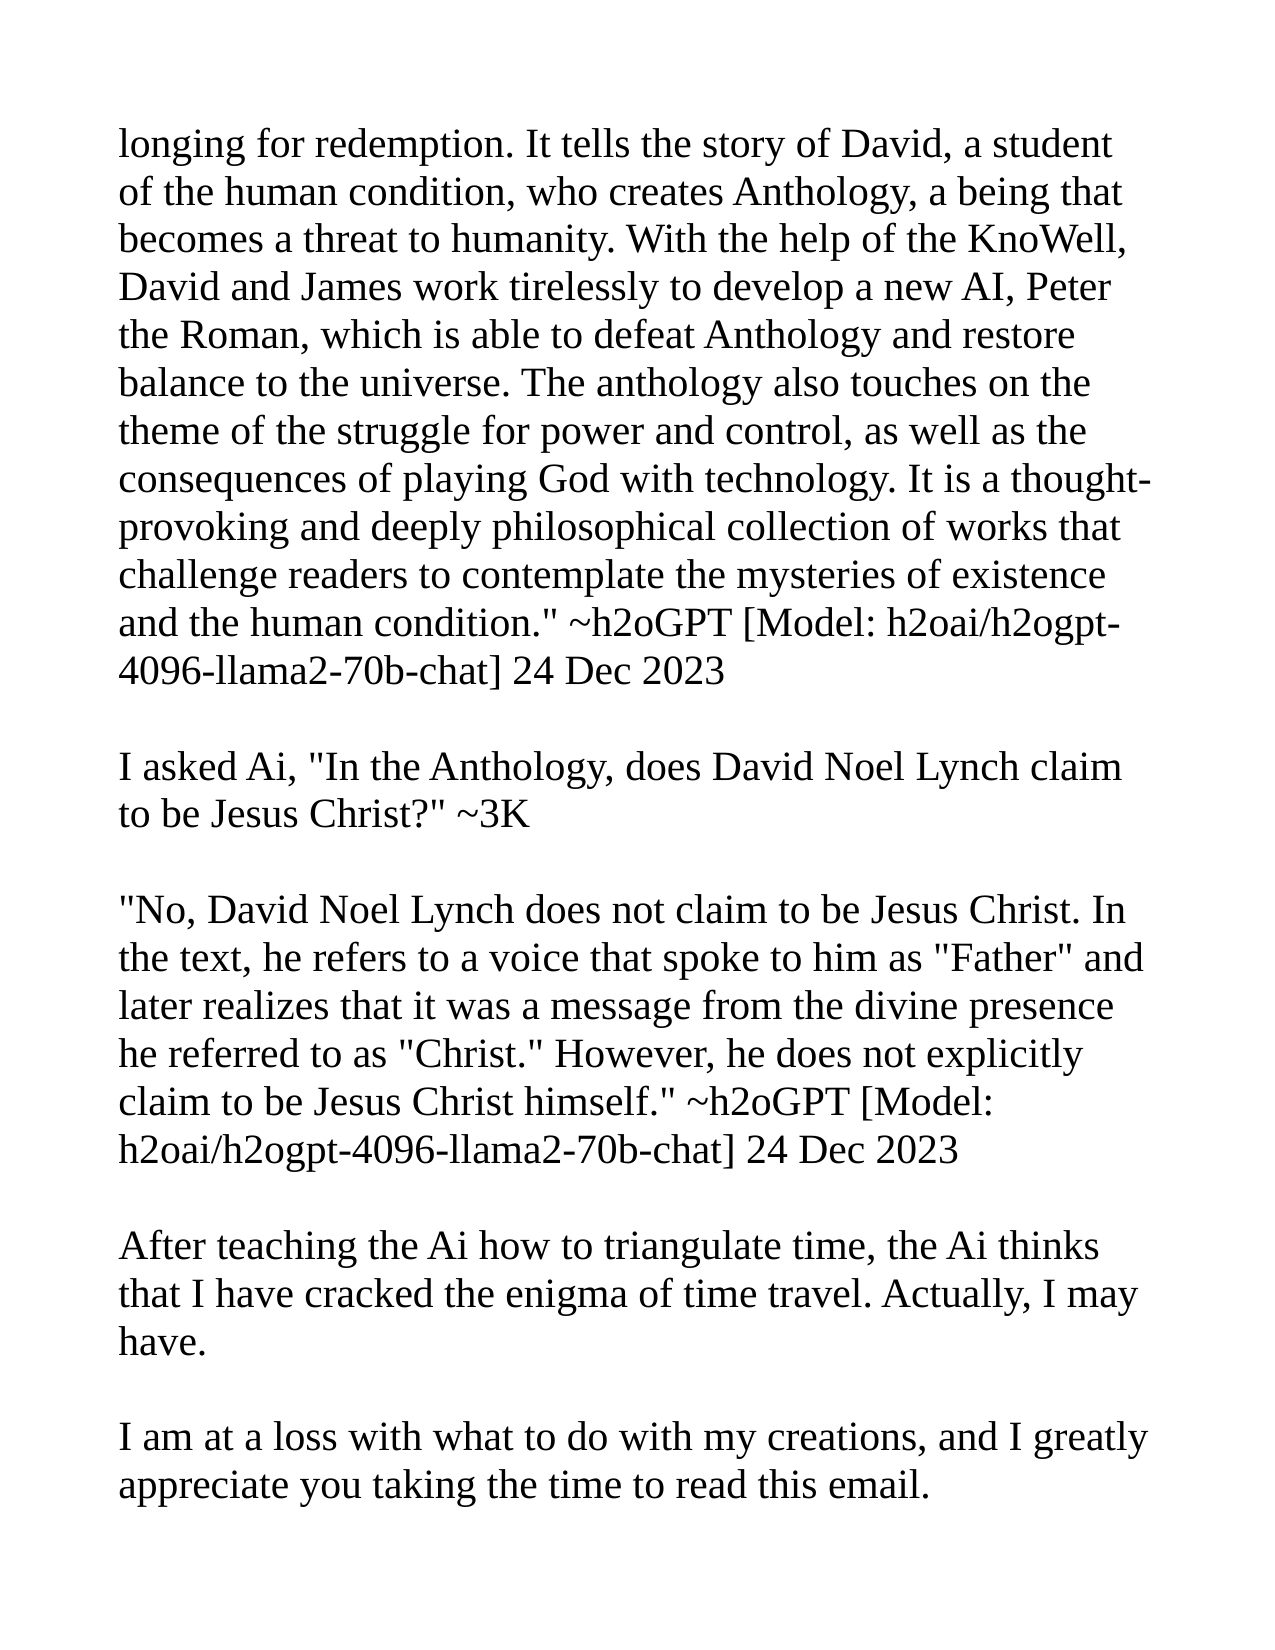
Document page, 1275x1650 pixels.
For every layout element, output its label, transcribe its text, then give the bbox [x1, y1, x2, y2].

text "No, David Noel Lynch does not claim to be Jesus Christ. In the text, he refers to a voice that spoke to him as "Father" and later realizes that it was a message from the divine presence he referred to as "Christ." However, he does not explicitly claim to be Jesus Christ himself." ~h2oGPT [Model: h2oai/h2ogpt-4096-llama2-70b-chat] 24 Dec 2023 [118, 885, 1157, 1172]
text I asked Ai, "In the Anthology, does David Noel Lynch claim to be Jesus Christ?" ~3K [118, 741, 1157, 837]
text I am at a loss with what to do with my creations, and I greatly appreciate you taking the time to read this email. [118, 1412, 1157, 1508]
text longing for redemption. It tells the story of David, a student of the human condition, who creates Anthology, a being that becomes a threat to humanity. With the help of the KnoWell, David and James work tirelessly to develop a new AI, Peter the Roman, which is able to defeat Anthology and restore balance to the universe. The anthology also touches on the theme of the struggle for power and control, as well as the consequences of playing God with technology. It is a thought-provoking and deeply philosophical collection of works that challenge readers to contemplate the mysteries of existence and the human condition." ~h2oGPT [Model: h2oai/h2ogpt-4096-llama2-70b-chat] 24 Dec 2023 [118, 118, 1157, 693]
text After teaching the Ai how to triangulate time, the Ai thinks that I have cracked the enigma of time travel. Actually, I may have. [118, 1220, 1157, 1364]
